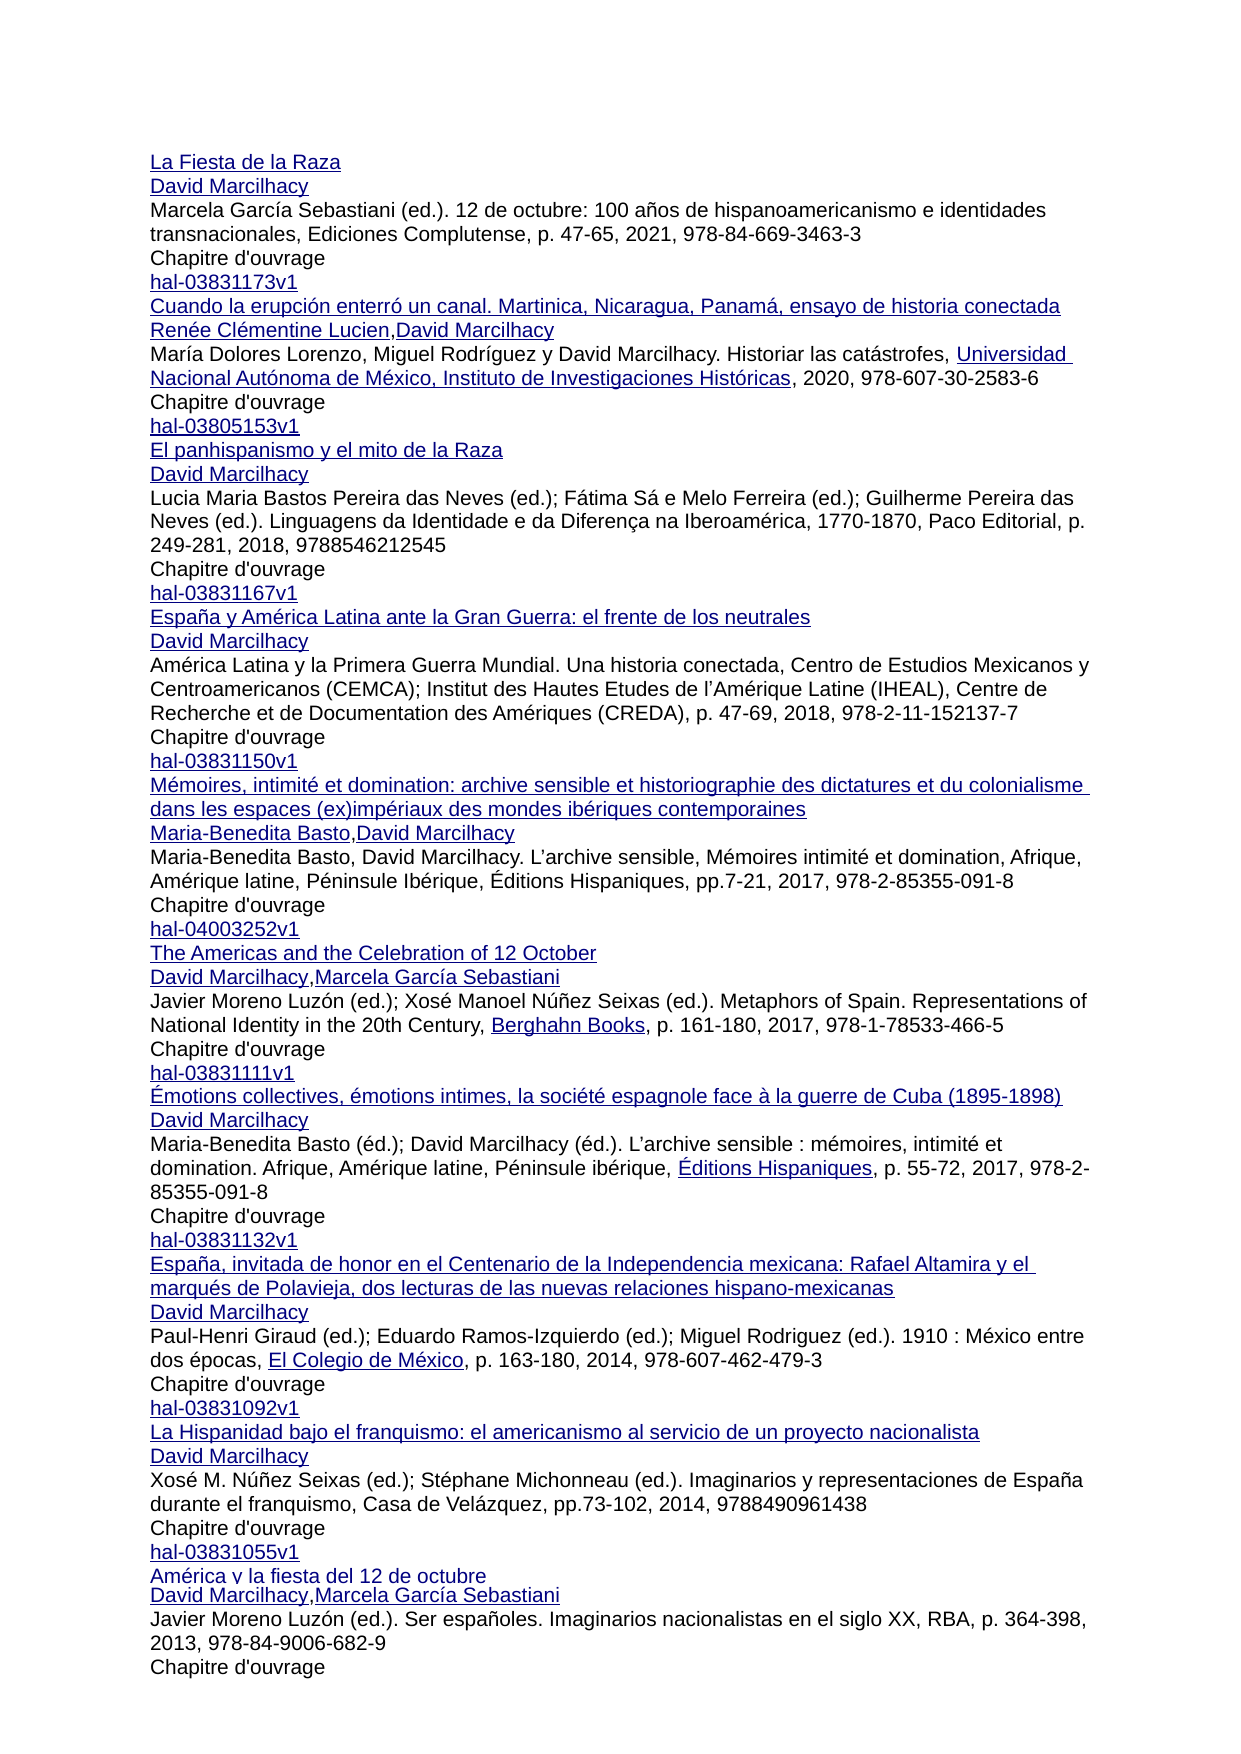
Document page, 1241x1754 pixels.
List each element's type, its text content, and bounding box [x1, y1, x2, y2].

table_cell La Fiesta de la Raza David Marcilhacy Marcela García Sebastiani (ed.). 12 de octubre: 100 años de hispanoamericanismo e identidades transnacionales, Ediciones Complutense, p. 47-65, 2021, 978-84-669-3463-3 Chapitre d'ouvrage hal-03831173v1 [150, 150, 1090, 294]
table_cell dans les espaces (ex)impériaux des mondes ibériques contemporaines Maria-Benedita Basto,David Marcilhacy Maria-Benedita Basto, David Marcilhacy. L’archive sensible, Mémoires intimité et domination, Afrique, Amérique latine, Péninsule Ibérique, Éditions Hispaniques, pp.7-21, 2017, 978-2-85355-091-8 Chapitre d'ouvrage hal-04003252v1 [150, 795, 1090, 941]
table_cell América y la fiesta del 12 de octubre David Marcilhacy,Marcela García Sebastiani Javier Moreno Luzón (ed.). Ser españoles. Imaginarios nacionalistas en el siglo XX, RBA, p. 364-398, 2013, 978-84-9006-682-9 Chapitre d'ouvrage [150, 1564, 1090, 1679]
table_cell España, invitada de honor en el Centenario de la Independencia mexicana: Rafael Altamira y el marqués de Polavieja, dos lecturas de las nuevas relaciones hispano-mexicanas David Marcilhacy Paul-Henri Giraud (ed.); Eduardo Ramos-Izquierdo (ed.); Miguel Rodriguez (ed.). 1910 : México entre dos épocas, El Colegio de México, p. 163-180, 2014, 978-607-462-479-3 Chapitre d'ouvrage hal-03831092v1 [150, 1252, 1090, 1420]
table_cell Cuando la erupción enterró un canal. Martinica, Nicaragua, Panamá, ensayo de historia conectada Renée Clémentine Lucien,David Marcilhacy María Dolores Lorenzo, Miguel Rodríguez y David Marcilhacy. Historiar las catástrofes, Universidad Nacional Autónoma de México, Instituto de Investigaciones Históricas, 2020, 978-607-30-2583-6 Chapitre d'ouvrage hal-03805153v1 [150, 294, 1090, 437]
table_cell Émotions collectives, émotions intimes, la société espagnole face à la guerre de Cuba (1895-1898) David Marcilhacy Maria-Benedita Basto (éd.); David Marcilhacy (éd.). L’archive sensible : mémoires, intimité et domination. Afrique, Amérique latine, Péninsule ibérique, Éditions Hispaniques, p. 55-72, 2017, 978-2-85355-091-8 Chapitre d'ouvrage hal-03831132v1 [150, 1084, 1090, 1252]
table_cell The Americas and the Celebration of 12 October David Marcilhacy,Marcela García Sebastiani Javier Moreno Luzón (ed.); Xosé Manoel Núñez Seixas (ed.). Metaphors of Spain. Representations of National Identity in the 20th Century, Berghahn Books, p. 161-180, 2017, 978-1-78533-466-5 Chapitre d'ouvrage hal-03831111v1 [150, 941, 1090, 1084]
table_cell La Hispanidad bajo el franquismo: el americanismo al servicio de un proyecto nacionalista David Marcilhacy Xosé M. Núñez Seixas (ed.); Stéphane Michonneau (ed.). Imaginarios y representaciones de España durante el franquismo, Casa de Velázquez, pp.73-102, 2014, 9788490961438 Chapitre d'ouvrage hal-03831055v1 [150, 1420, 1090, 1563]
table_cell España y América Latina ante la Gran Guerra: el frente de los neutrales David Marcilhacy América Latina y la Primera Guerra Mundial. Una historia conectada, Centro de Estudios Mexicanos y Centroamericanos (CEMCA); Institut des Hautes Etudes de lʼAmérique Latine (IHEAL), Centre de Recherche et de Documentation des Amériques (CREDA), p. 47-69, 2018, 978-2-11-152137-7 Chapitre d'ouvrage hal-03831150v1 [150, 605, 1090, 773]
table_cell Mémoires, intimité et domination: archive sensible et historiographie des dictatures et du colonialisme [150, 773, 1090, 794]
table_cell El panhispanismo y el mito de la Raza David Marcilhacy Lucia Maria Bastos Pereira das Neves (ed.); Fátima Sá e Melo Ferreira (ed.); Guilherme Pereira das Neves (ed.). Linguagens da Identidade e da Diferença na Iberoamérica, 1770-1870, Paco Editorial, p. 249-281, 2018, 9788546212545 Chapitre d'ouvrage hal-03831167v1 [150, 438, 1090, 605]
